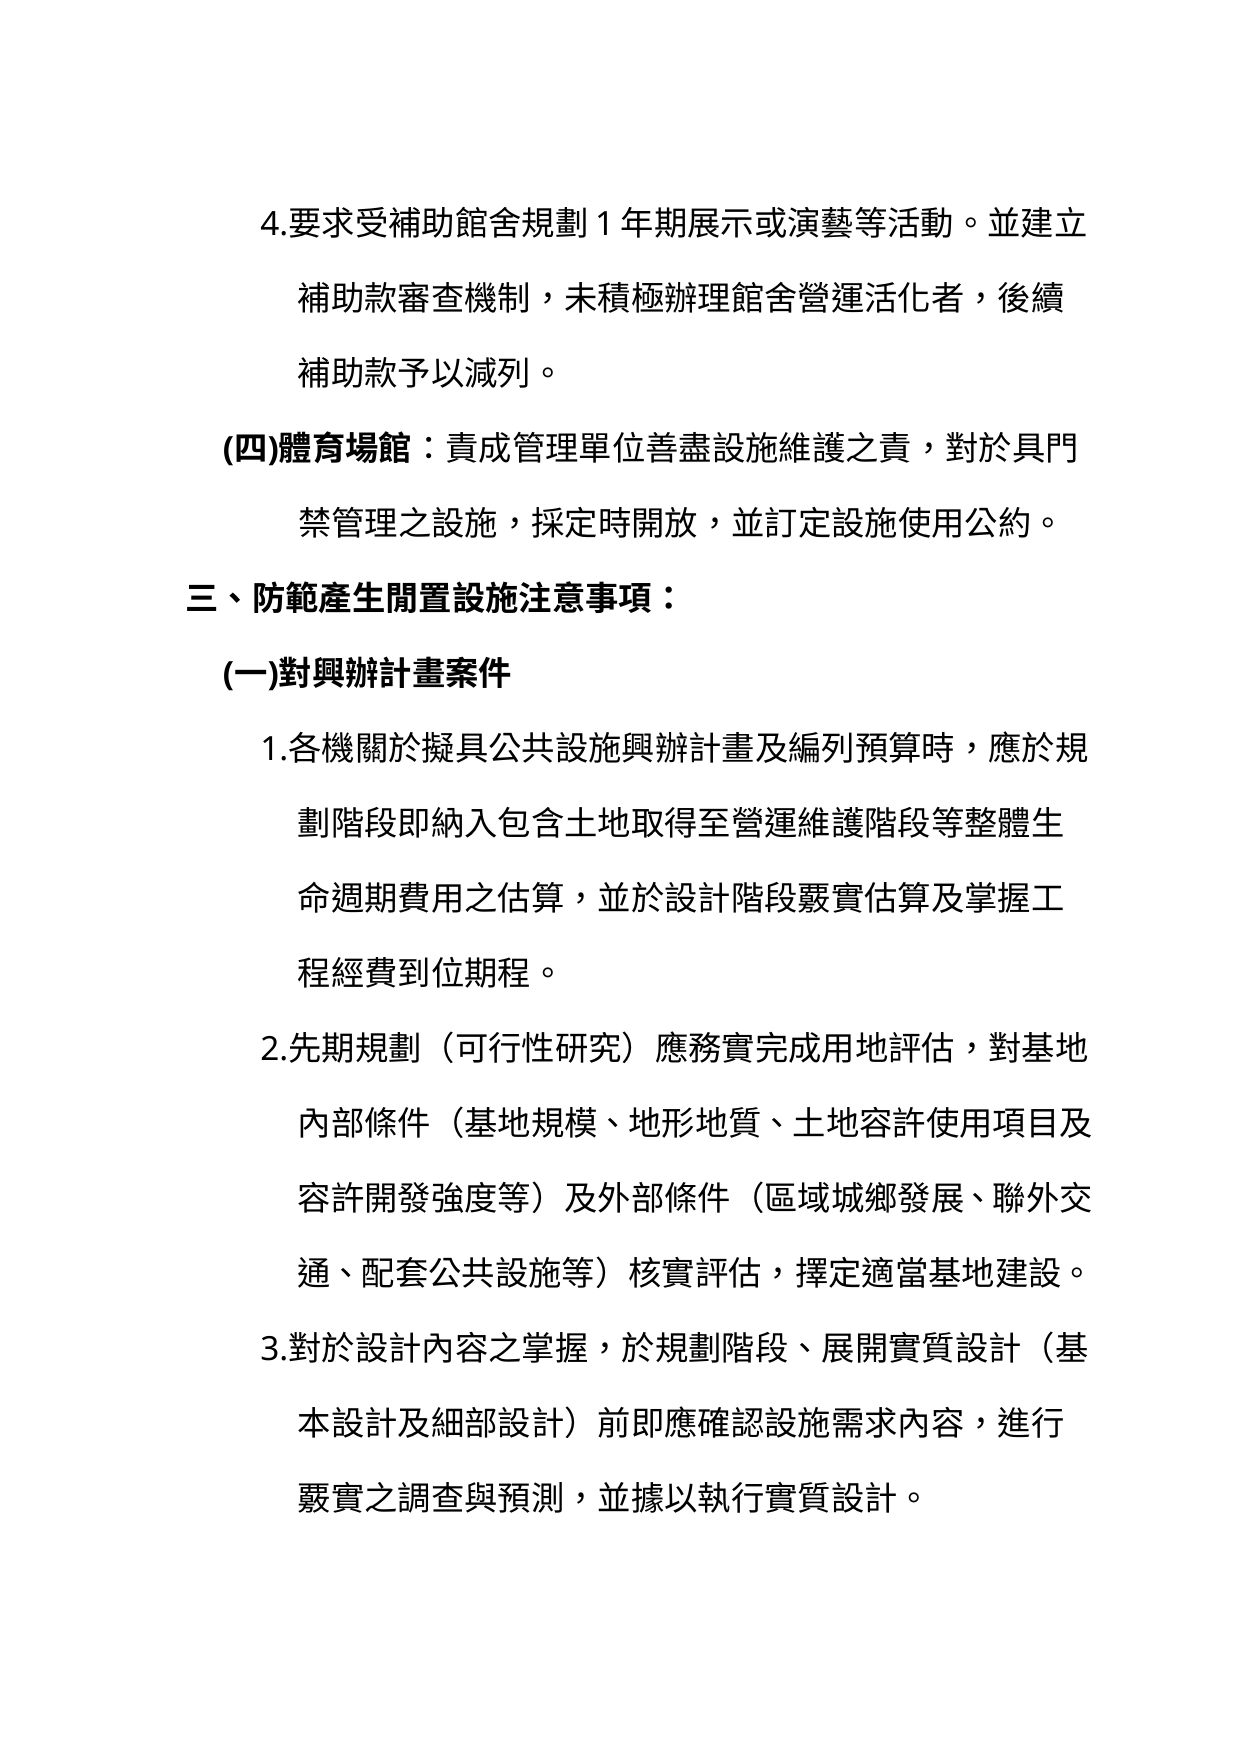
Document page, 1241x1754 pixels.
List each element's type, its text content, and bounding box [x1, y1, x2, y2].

text (四)體育場館：責成管理單位善盡設施維護之責，對於具門禁管理之設施，採定時開放，並訂定設施使用公約。 [223, 408, 1092, 558]
subtitle 三、防範產生閒置設施注意事項： [185, 558, 1092, 633]
text (一)對興辦計畫案件 [223, 633, 1092, 708]
text 1.各機關於擬具公共設施興辦計畫及編列預算時，應於規劃階段即納入包含土地取得至營運維護階段等整體生命週期費用之估算，並於設計階段覈實估算及掌握工程經費到位期程。 [260, 708, 1092, 1008]
text 4.要求受補助館舍規劃1年期展示或演藝等活動。並建立補助款審查機制，未積極辦理館舍營運活化者，後續補助款予以減列。 [260, 183, 1092, 408]
text 3.對於設計內容之掌握，於規劃階段、展開實質設計（基本設計及細部設計）前即應確認設施需求內容，進行覈實之調查與預測，並據以執行實質設計。 [260, 1308, 1092, 1533]
text 2.先期規劃（可行性研究）應務實完成用地評估，對基地內部條件（基地規模、地形地質、土地容許使用項目及容許開發強度等）及外部條件（區域城鄉發展、聯外交通、配套公共設施等）核實評估，擇定適當基地建設。 [260, 1008, 1092, 1308]
